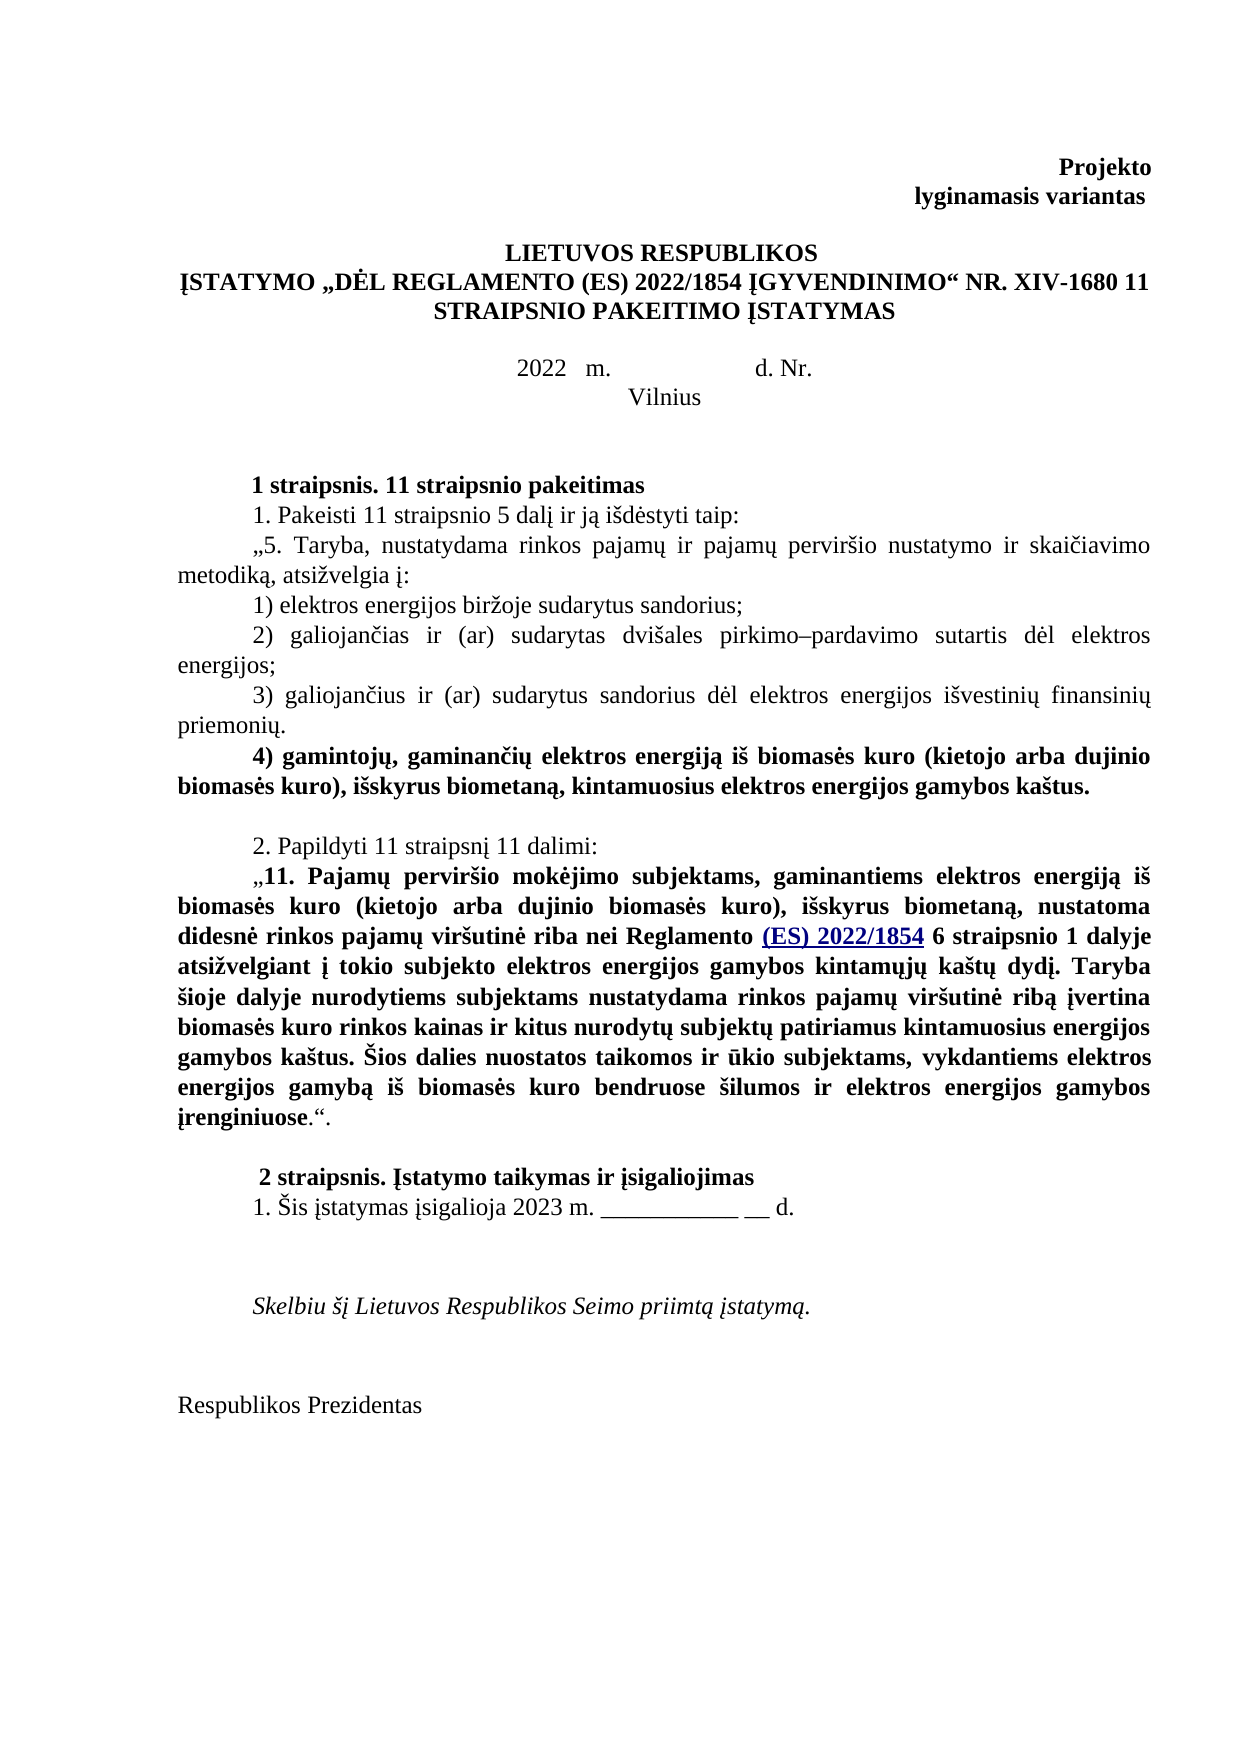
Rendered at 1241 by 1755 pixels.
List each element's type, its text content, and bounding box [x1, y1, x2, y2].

text 2022 m. d. Nr. [177, 353, 1152, 382]
text Respublikos Prezidentas [177, 1390, 1152, 1419]
text „5. Taryba, nustatydama rinkos pajamų ir pajamų perviršio nustatymo ir skaičiavimo metodiką, atsižvelgia į: [177, 530, 1152, 589]
text „11. Pajamų perviršio mokėjimo subjektams, gaminantiems elektros energiją iš biomasės kuro (kietojo arba dujinio biomasės kuro), išskyrus biometaną, nustatoma didesnė rinkos pajamų viršutinė riba nei Reglamento (ES) 2022/1854 6 straipsnio 1 dalyje atsižvelgiant į tokio subjekto elektros energijos gamybos kintamųjų kaštų dydį. Taryba šioje dalyje nurodytiems subjektams nustatydama rinkos pajamų viršutinė ribą įvertina biomasės kuro rinkos kainas ir kitus nurodytų subjektų patiriamus kintamuosius energijos gamybos kaštus. Šios dalies nuostatos taikomos ir ūkio subjektams, vykdantiems elektros energijos gamybą iš biomasės kuro bendruose šilumos ir elektros energijos gamybos įrenginiuose.“. [177, 861, 1152, 1131]
text 2 straipsnis. Įstatymo taikymas ir įsigaliojimas [177, 1162, 1152, 1191]
text 2. Papildyti 11 straipsnį 11 dalimi: [177, 831, 1152, 860]
text 1. Šis įstatymas įsigalioja 2023 m. ___________ __ d. [252, 1192, 1152, 1221]
text LIETUVOS RESPUBLIKOS [177, 238, 1152, 267]
text ĮSTATYMO „DĖL REGLAMENTO (ES) 2022/1854 ĮGYVENDINIMO“ nR. XIV-1680 11 straipsnio pakeitimo įstatymas [177, 267, 1152, 325]
text 1 straipsnis. 11 straipsnio pakeitimas [132, 470, 1152, 498]
text Projekto [177, 152, 1152, 181]
text 3) galiojančius ir (ar) sudarytus sandorius dėl elektros energijos išvestinių finansinių priemonių. [177, 681, 1152, 739]
text lyginamasis variantas [177, 181, 1152, 238]
text 1) elektros energijos biržoje sudarytus sandorius; [177, 590, 1152, 619]
text Vilnius [177, 382, 1152, 411]
text 1. Pakeisti 11 straipsnio 5 dalį ir ją išdėstyti taip: [177, 500, 1152, 529]
text 4) gamintojų, gaminančių elektros energiją iš biomasės kuro (kietojo arba dujinio biomasės kuro), išskyrus biometaną, kintamuosius elektros energijos gamybos kaštus. [177, 741, 1152, 799]
text 2) galiojančias ir (ar) sudarytas dvišales pirkimo–pardavimo sutartis dėl elektros energijos; [177, 620, 1152, 679]
text Skelbiu šį Lietuvos Respublikos Seimo priimtą įstatymą. [177, 1291, 1151, 1320]
